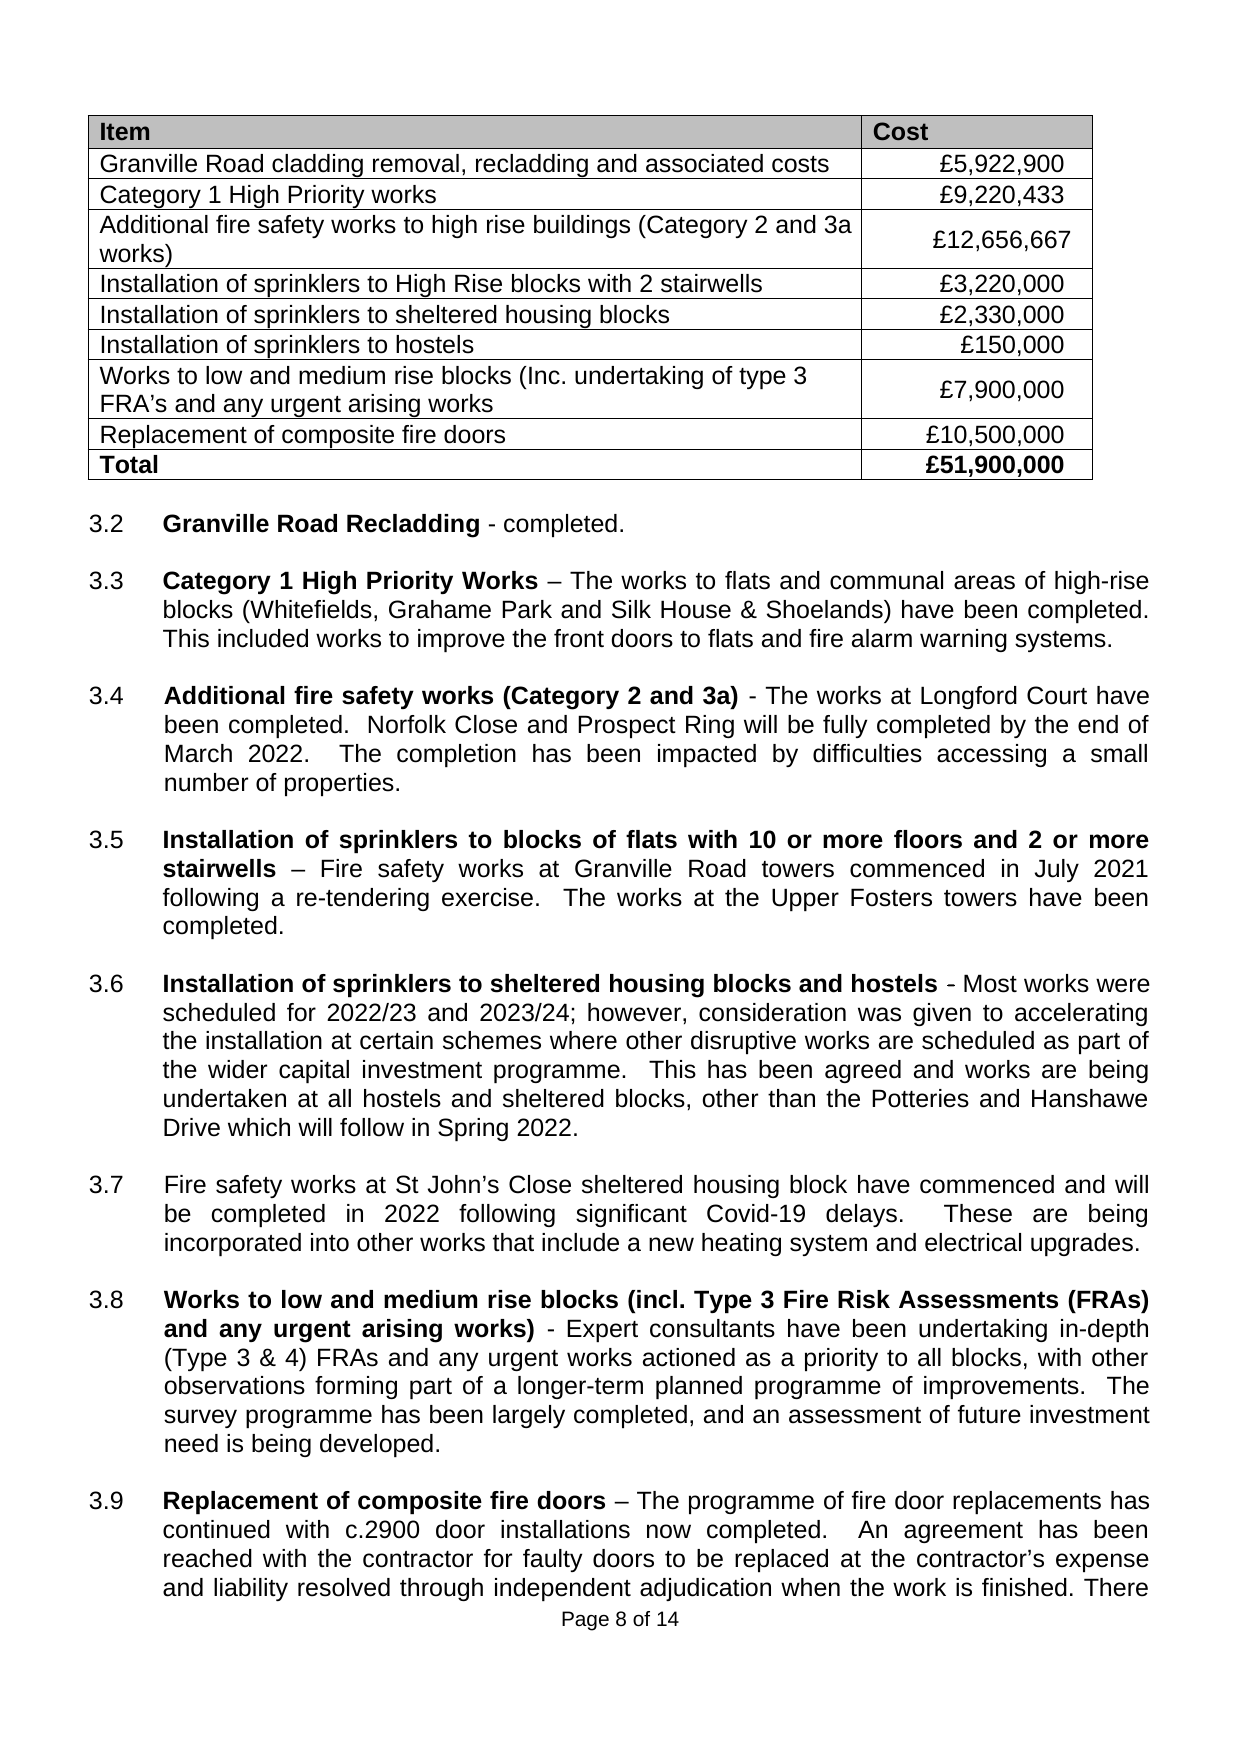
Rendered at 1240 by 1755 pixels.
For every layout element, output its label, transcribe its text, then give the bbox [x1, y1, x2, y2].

table_cell Replacement of composite fire doors [89, 419, 861, 449]
table_cell Installation of sprinklers to sheltered housing blocks [89, 299, 861, 329]
table_cell Additional fire safety works to high rise buildings (Category 2 and 3a works) [89, 210, 861, 268]
table_cell Installation of sprinklers to hostels [89, 330, 861, 359]
table_cell £12,656,667 [862, 210, 1092, 268]
table_cell Category 1 High Priority works [89, 179, 861, 209]
text 3.2 Granville Road Recladding - completed. [89, 509, 1151, 538]
table_cell £9,220,433 [862, 179, 1092, 209]
table_cell Granville Road cladding removal, recladding and associated costs [89, 149, 861, 178]
table_cell £51,900,000 [862, 450, 1092, 479]
table_cell £7,900,000 [862, 360, 1092, 418]
table_cell Installation of sprinklers to High Rise blocks with 2 stairwells [89, 269, 861, 298]
table_cell £3,220,000 [862, 269, 1092, 298]
text 3.6 Installation of sprinklers to sheltered housing blocks and hostels - Most works were scheduled for 2022/23 and 2023/24; however, consideration was given to accelerating the installation at certain schemes where other disruptive works are scheduled as part of the wider capital investment programme. This has been agreed and works are being undertaken at all hostels and sheltered blocks, other than the Potteries and Hanshawe Drive which will follow in Spring 2022. [89, 969, 1151, 1141]
text 3.7 Fire safety works at St John’s Close sheltered housing block have commenced and will be completed in 2022 following significant Covid-19 delays. These are being incorporated into other works that include a new heating system and electrical upgrades. [89, 1170, 1151, 1256]
table_cell £2,330,000 [862, 299, 1092, 329]
table_cell Total [89, 450, 861, 479]
text 3.8 Works to low and medium rise blocks (incl. Type 3 Fire Risk Assessments (FRAs) and any urgent arising works) - Expert consultants have been undertaking in-depth (Type 3 & 4) FRAs and any urgent works actioned as a priority to all blocks, with other observations forming part of a longer-term planned programme of improvements. The survey programme has been largely completed, and an assessment of future investment need is being developed. [89, 1285, 1151, 1458]
table_cell £150,000 [862, 330, 1092, 359]
text 3.9 Replacement of composite fire doors – The programme of fire door replacements has continued with c.2900 door installations now completed. An agreement has been reached with the contractor for faulty doors to be replaced at the contractor’s expense and liability resolved through independent adjudication when the work is finished. There [89, 1486, 1151, 1601]
text 3.4 Additional fire safety works (Category 2 and 3a) - The works at Longford Court have been completed. Norfolk Close and Prospect Ring will be fully completed by the end of March 2022. The completion has been impacted by difficulties accessing a small number of properties. [89, 681, 1151, 796]
table_cell £10,500,000 [862, 419, 1092, 449]
text 3.3 Category 1 High Priority Works – The works to flats and communal areas of high-rise blocks (Whitefields, Grahame Park and Silk House & Shoelands) have been completed. This included works to improve the front doors to flats and fire alarm warning systems. [89, 566, 1151, 653]
table_header Item [89, 116, 861, 148]
table_cell £5,922,900 [862, 149, 1092, 178]
text 3.5 Installation of sprinklers to blocks of flats with 10 or more floors and 2 or more stairwells – Fire safety works at Granville Road towers commenced in July 2021 following a re-tendering exercise. The works at the Upper Fosters towers have been completed. [89, 825, 1151, 940]
table_header Cost [862, 116, 1092, 148]
table_cell Works to low and medium rise blocks (Inc. undertaking of type 3 FRA’s and any urgent arising works [89, 360, 861, 418]
